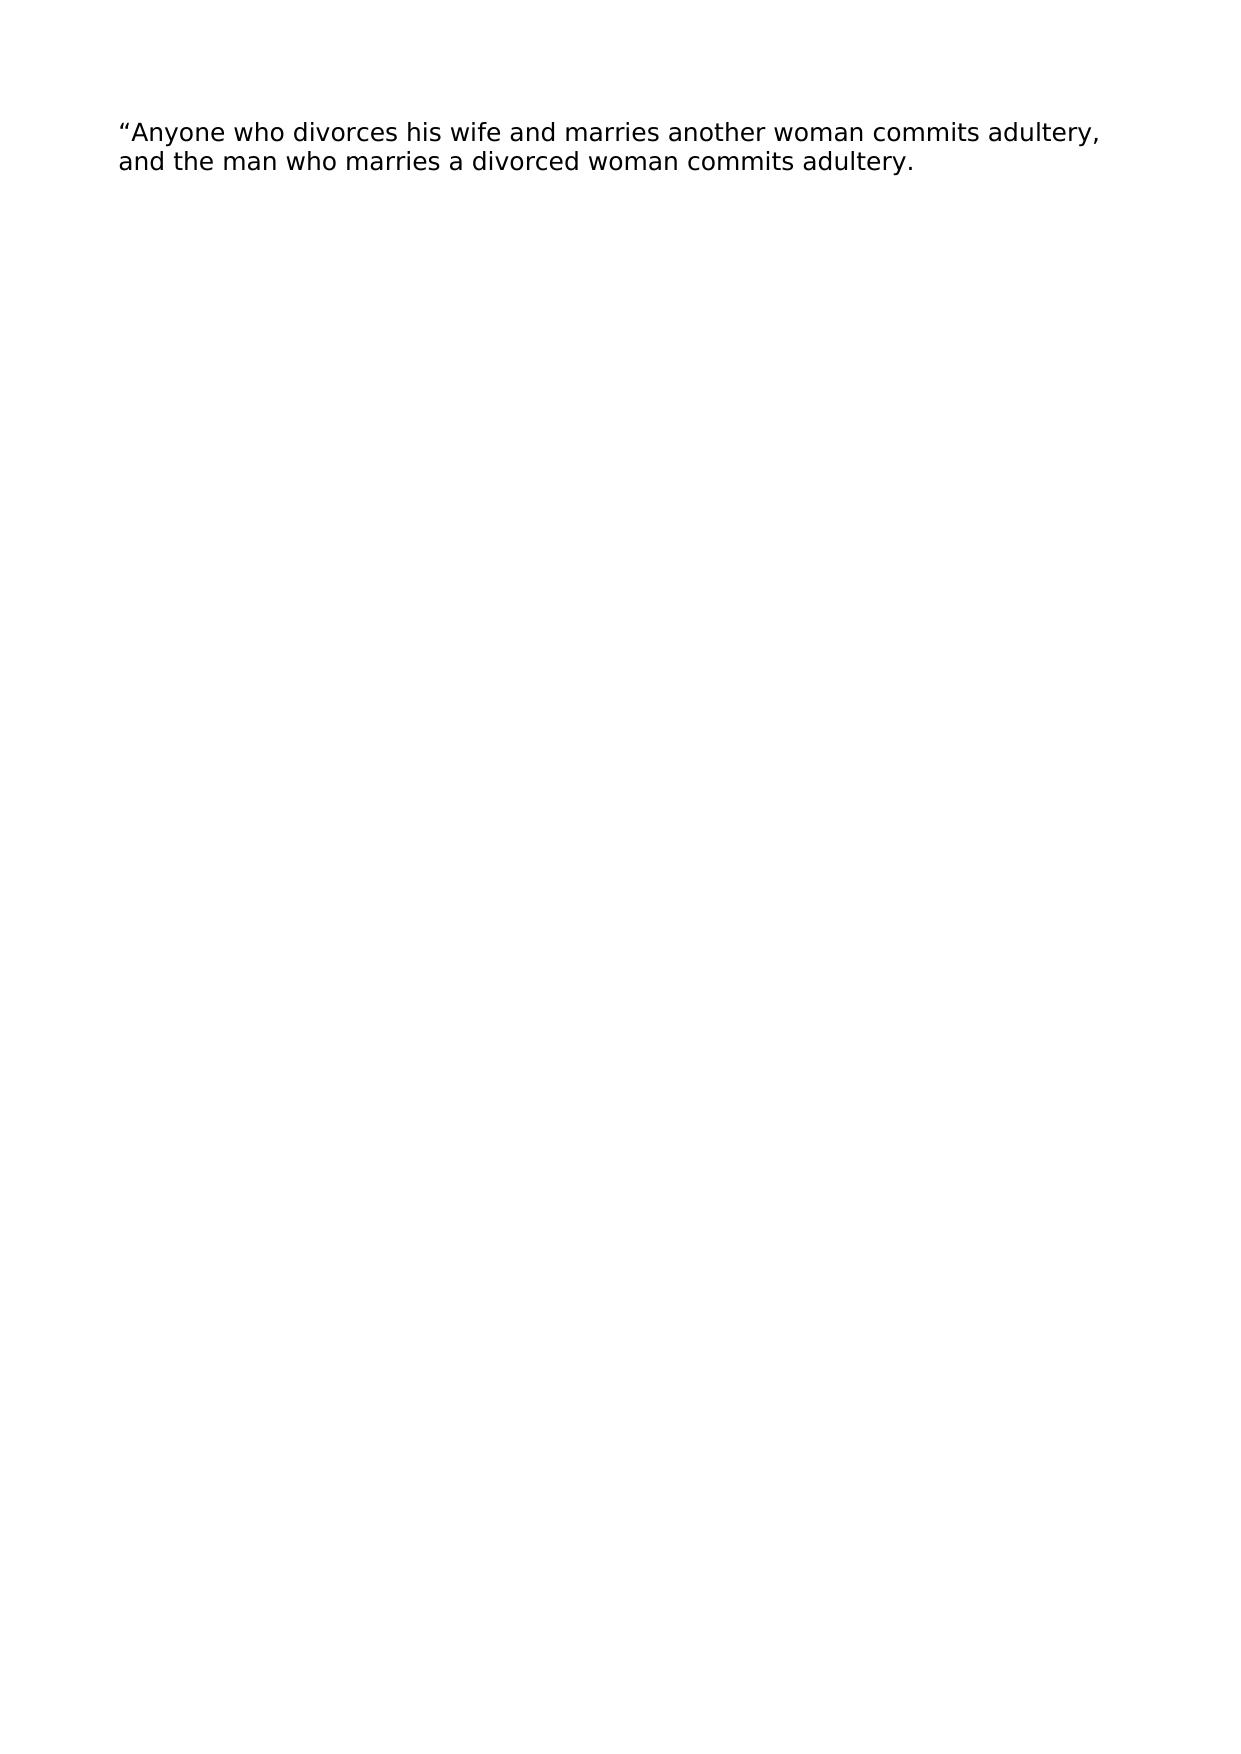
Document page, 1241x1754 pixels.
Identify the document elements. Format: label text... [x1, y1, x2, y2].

text “Anyone who divorces his wife and marries another woman commits adultery, and the man who marries a divorced woman commits adultery. [118, 118, 1122, 176]
